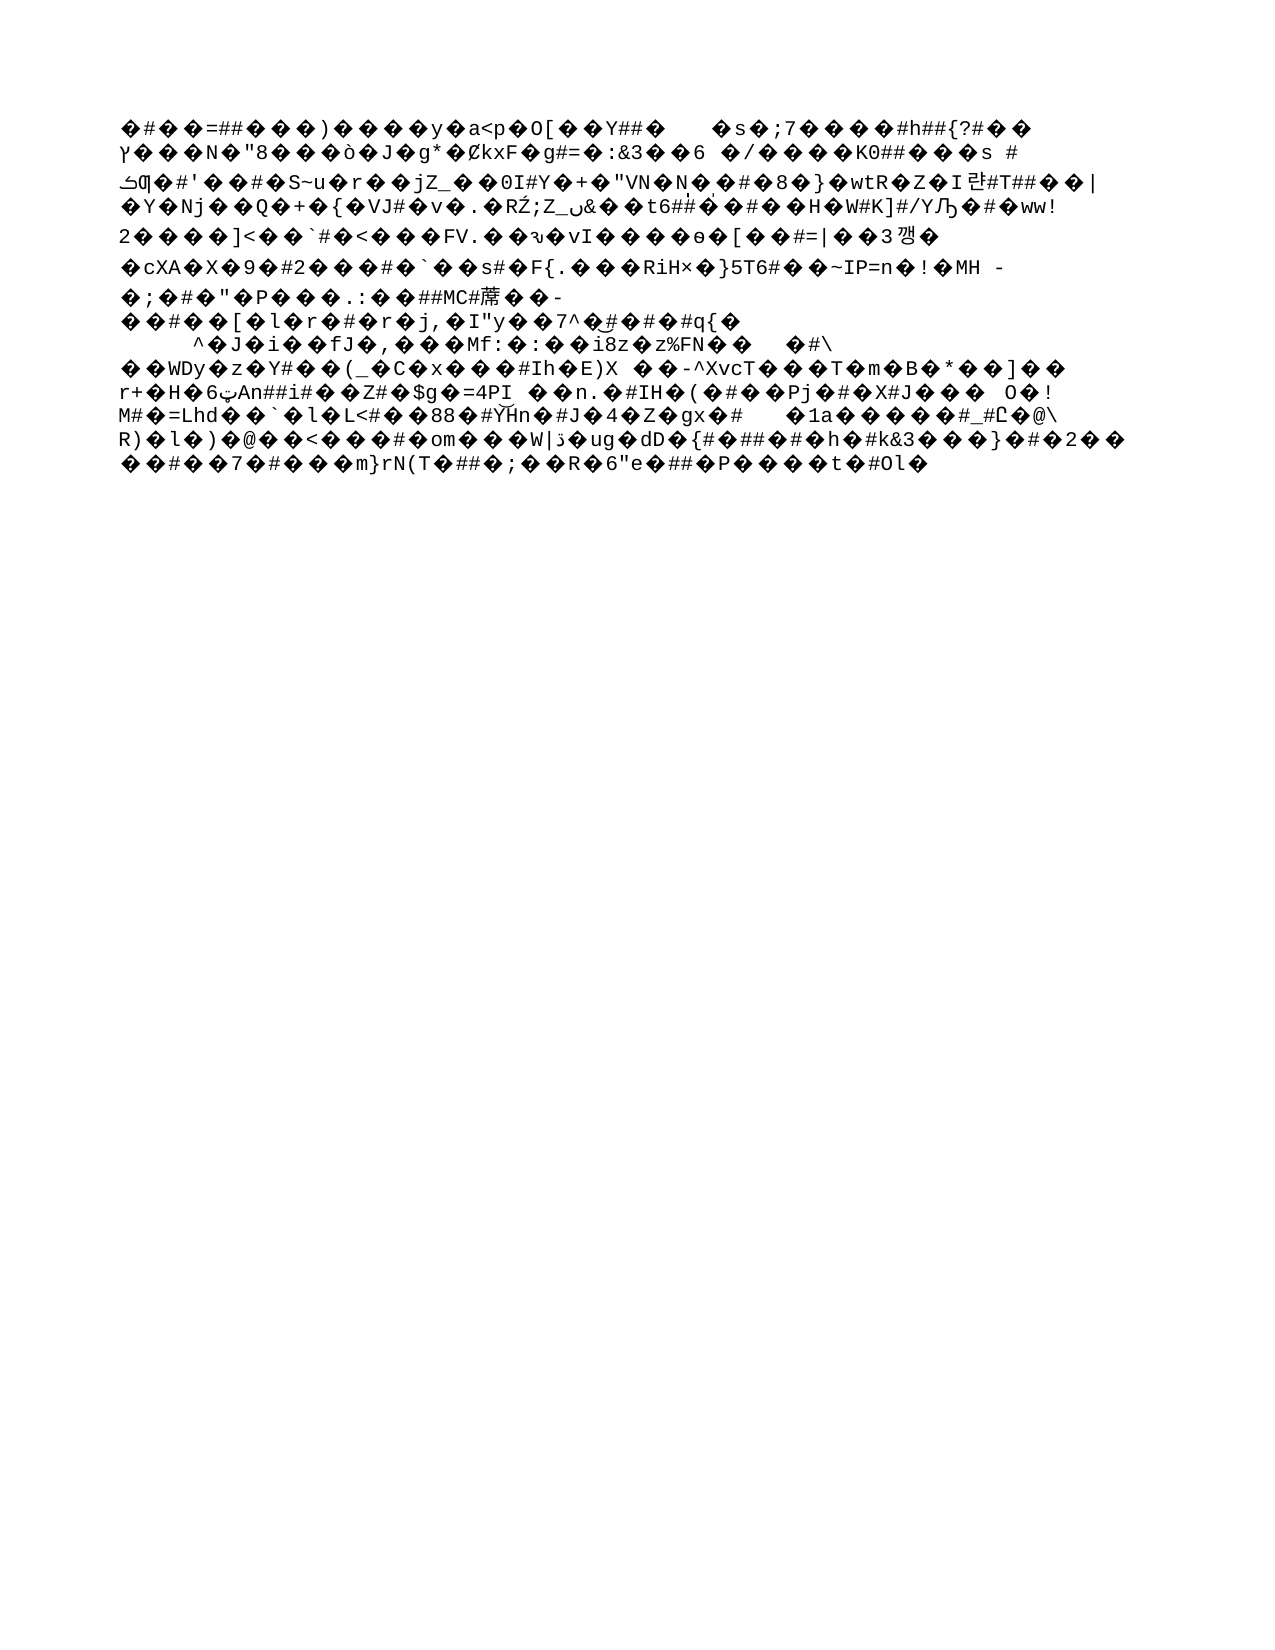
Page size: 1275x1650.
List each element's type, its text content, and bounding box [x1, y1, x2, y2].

text ��#��7�#���m}rN(T�##�;��R�6"e�##�P����t�#Ol� [118, 453, 1157, 476]
text �#��=##���)����y�a<p�O[��Y##� �s�;7����#h##{?#��ץ���N�"8���ò�J�g*�ȻkxF�g#=�:&3��6 �/����K0##���s #ܭƢ�#'��#�S~u�r��jZ_��0I#Y�+�"VN�N�ٖ�#�8�}�wtR�Z�I랸#T##��|�Y�Nj��Q�+�{�VJ#�v�.�RŹ;Z_ں&��t6##��#��H�W#K]#/YԠ�#�ww!2����]<��`#�<���FV.��ԅ�vI����ѳ�[��#=|��3깽��cXΑ�X�9�#2���#�`��s#�F{.���RіH×�}5T6#��~IP=n�!�MH -�;�#�"�P���.:��##MC#蓆��-��#��[�l�r�#�r�j,�I"y��7^�͜#�#�#q{� ^�J�i��fJ�,���Mf:�:��i8z�z%FN�� �#\��WDy�z�Y#��(_�C�x���#Ih�E)X ��-^XvcT���T�m�B�*��]�� r+�H�6ټAn##i#��Z#�$g�=4PI ��n.�#IH�(�#��Pj�#�X#J��� О�!M#�=Lhd��`�l�L<#��88�#Y͝Hn�#J�4�Z�gx�# �1a�����#_#Ը�@\R)�l�)�@��<���#�om���W|ڌ�ug�dD�{#�##�#�h�#k&3���}�#�2�� [118, 118, 1157, 453]
